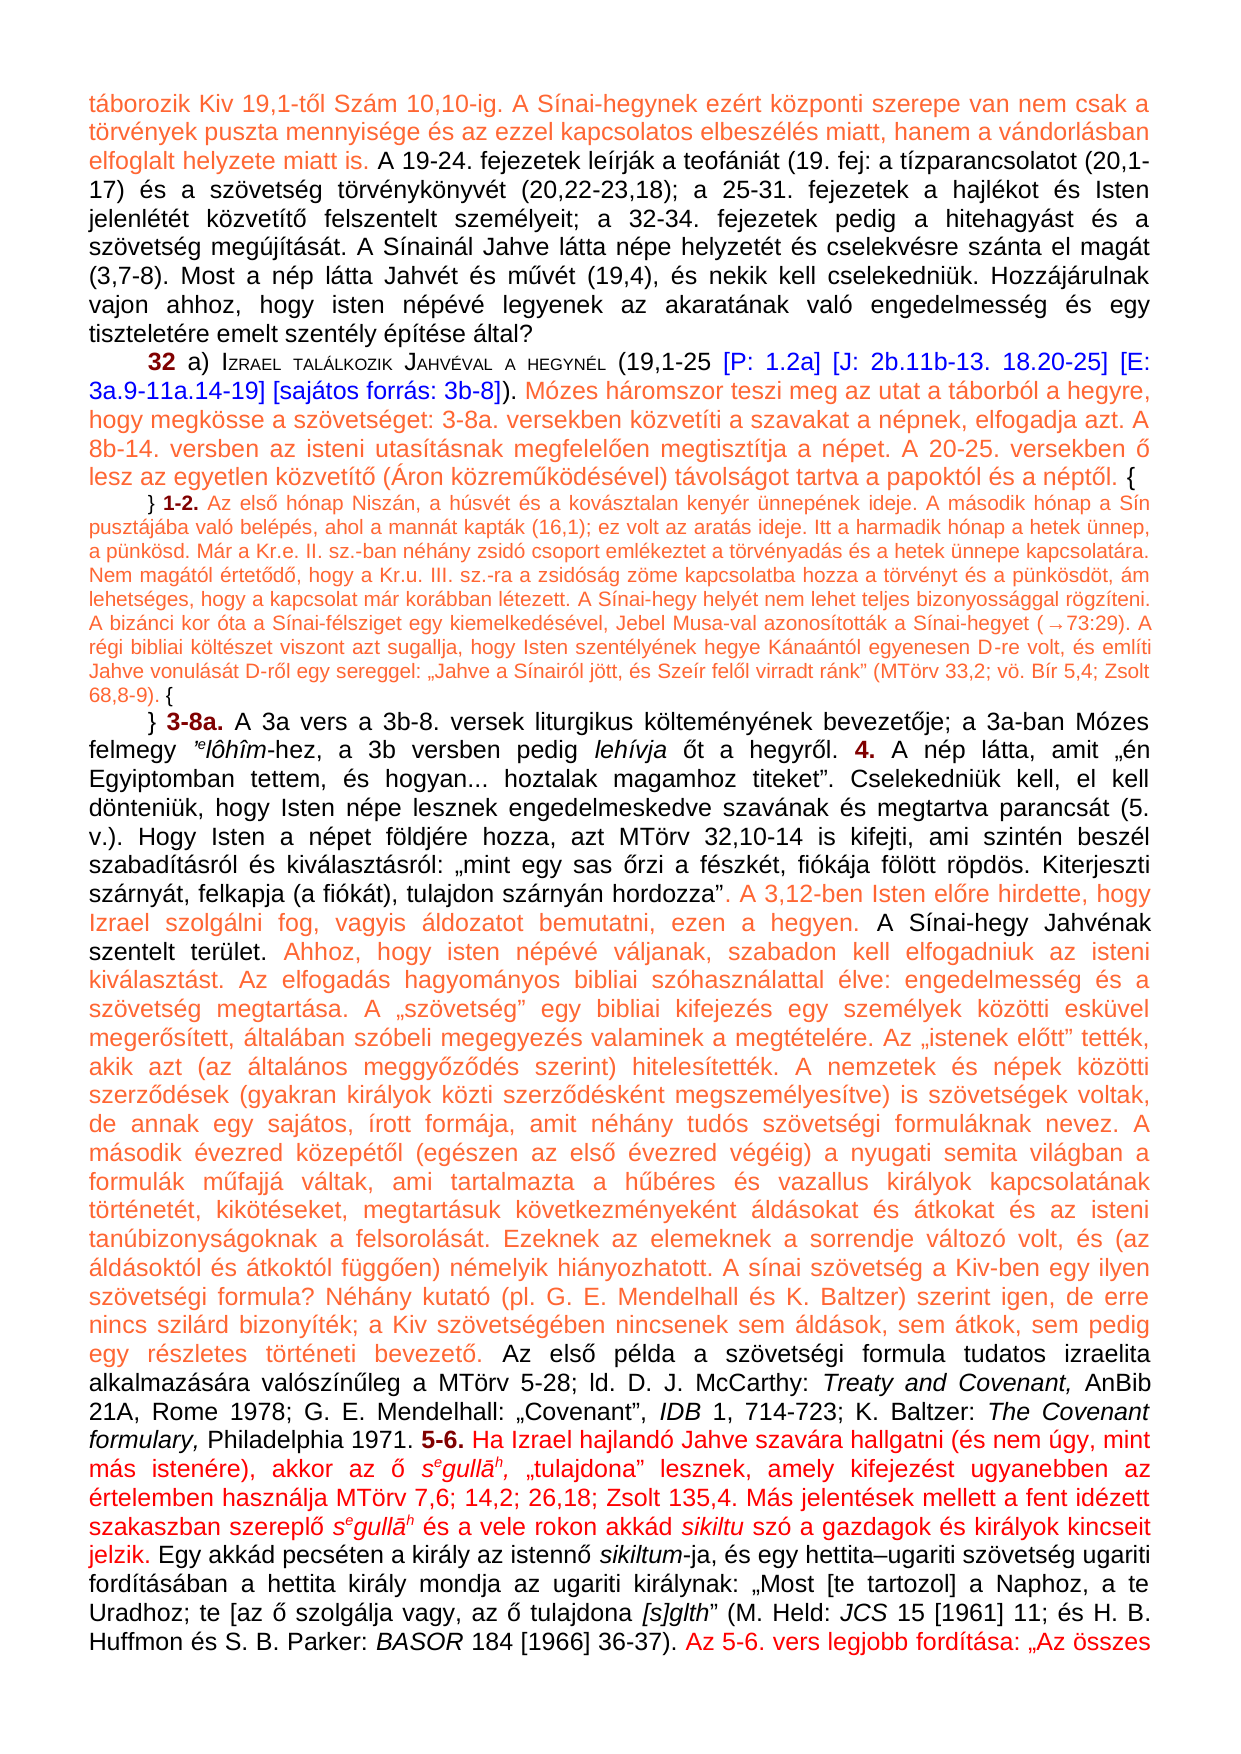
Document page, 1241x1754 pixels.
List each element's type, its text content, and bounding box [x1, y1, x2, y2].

text táborozik Kiv 19,1-től Szám 10,10-ig. A Sínai-hegynek ezért központi szerepe van nem csak a törvények puszta mennyisége és az ezzel kapcsolatos elbeszélés miatt, hanem a vándorlásban elfoglalt helyzete miatt is. A 19-24. fejezetek leírják a teofániát (19. fej: a tízparancsolatot (20,1-17) és a szövetség törvénykönyvét (20,22-23,18); a 25-31. fejezetek a hajlékot és Isten jelenlétét közvetítő felszentelt személyeit; a 32-34. fejezetek pedig a hitehagyást és a szövetség megújítását. A Sínainál Jahve látta népe helyzetét és cselekvésre szánta el magát (3,7-8). Most a nép látta Jahvét és művét (19,4), és nekik kell cselekedniük. Hozzájárulnak vajon ahhoz, hogy isten népévé legyenek az akaratának való engedelmesség és egy tiszteletére emelt szentély építése által? [88, 88, 1152, 347]
text } 1-2. Az első hónap Niszán, a húsvét és a kovásztalan kenyér ünnepének ideje. A második hónap a Sín pusztájába való belépés, ahol a mannát kapták (16,1); ez volt az aratás ideje. Itt a harmadik hónap a hetek ünnep, a pünkösd. Már a Kr.e. II. sz.-ban néhány zsidó csoport emlékeztet a törvényadás és a hetek ünnepe kapcsolatára. Nem magától értetődő, hogy a Kr.u. III. sz.-ra a zsidóság zöme kapcsolatba hozza a törvényt és a pünkösdöt, ám lehetséges, hogy a kapcsolat már korábban létezett. A Sínai-hegy helyét nem lehet teljes bizonyossággal rögzíteni. A bizánci kor óta a Sínai-félsziget egy kiemelkedésével, Jebel Musa-val azonosították a Sínai-hegyet (→73:29). A régi bibliai költészet viszont azt sugallja, hogy Isten szentélyének hegye Kánaántól egyenesen D‑re volt, és említi Jahve vonulását D‑ről egy sereggel: „Jahve a Sínairól jött, és Szeír felől virradt ránk” (MTörv 33,2; vö. Bír 5,4; Zsolt 68,8-9). { [88, 491, 1152, 707]
text } 3-8a. A 3a vers a 3b-8. versek liturgikus költeményének bevezetője; a 3a-ban Mózes felmegy ’elôhîm-hez, a 3b versben pedig lehívja őt a hegyről. 4. A nép látta, amit „én Egyiptomban tettem, és hogyan... hoztalak magamhoz titeket”. Cselekedniük kell, el kell dönteniük, hogy Isten népe lesznek engedelmeskedve szavának és megtartva parancsát (5. v.). Hogy Isten a népet földjére hozza, azt MTörv 32,10-14 is kifejti, ami szintén beszél szabadításról és kiválasztásról: „mint egy sas őrzi a fészkét, fiókája fölött röpdös. Kiterjeszti szárnyát, felkapja (a fiókát), tulajdon szárnyán hordozza”. A 3,12-ben Isten előre hirdette, hogy Izrael szolgálni fog, vagyis áldozatot bemutatni, ezen a hegyen. A Sínai-hegy Jahvénak szentelt terület. Ahhoz, hogy isten népévé váljanak, szabadon kell elfogadniuk az isteni kiválasztást. Az elfogadás hagyományos bibliai szóhasználattal élve: engedelmesség és a szövetség megtartása. A „szövetség” egy bibliai kifejezés egy személyek közötti esküvel megerősített, általában szóbeli megegyezés valaminek a megtételére. Az „istenek előtt” tették, akik azt (az általános meggyőződés szerint) hitelesítették. A nemzetek és népek közötti szerződések (gyakran királyok közti szerződésként megszemélyesítve) is szövetségek voltak, de annak egy sajátos, írott formája, amit néhány tudós szövetségi formuláknak nevez. A második évezred közepétől (egészen az első évezred végéig) a nyugati semita világban a formulák műfajjá váltak, ami tartalmazta a hűbéres és vazallus királyok kapcsolatának történetét, kikötéseket, megtartásuk következményeként áldásokat és átkokat és az isteni tanúbizonyságoknak a felsorolását. Ezeknek az elemeknek a sorrendje változó volt, és (az áldásoktól és átkoktól függően) némelyik hiányozhatott. A sínai szövetség a Kiv-ben egy ilyen szövetségi formula? Néhány kutató (pl. G. E. Mendelhall és K. Baltzer) szerint igen, de erre nincs szilárd bizonyíték; a Kiv szövetségében nincsenek sem áldások, sem átkok, sem pedig egy részletes történeti bevezető. Az első példa a szövetségi formula tudatos izraelita alkalmazására valószínűleg a MTörv 5-28; ld. D. J. McCarthy: Treaty and Covenant, AnBib 21A, Rome 1978; G. E. Mendelhall: „Covenant”, IDB 1, 714-723; K. Baltzer: The Covenant formulary, Philadelphia 1971. 5-6. Ha Izrael hajlandó Jahve szavára hallgatni (és nem úgy, mint más istenére), akkor az ő segullāh, „tulajdona” lesznek, amely kifejezést ugyanebben az értelemben használja MTörv 7,6; 14,2; 26,18; Zsolt 135,4. Más jelentések mellett a fent idézett szakaszban szereplő segullāh és a vele rokon akkád sikiltu szó a gazdagok és királyok kincseit jelzik. Egy akkád pecséten a király az istennő sikiltum-ja, és egy hettita–ugariti szövetség ugariti fordításában a hettita király mondja az ugariti királynak: „Most [te tartozol] a Naphoz, a te Uradhoz; te [az ő szolgálja vagy, az ő tulajdona [s]glth” (M. Held: JCS 15 [1961] 11; és H. B. Huffmon és S. B. Parker: BASOR 184 [1966] 36-37). Az 5-6. vers legjobb fordítása: „Az összes [88, 707, 1152, 1655]
text 32 a) Izrael találkozik Jahvéval a hegynél (19,1-25 [P: 1.2a] [J: 2b.11b-13. 18.20-25] [E: 3a.9-11a.14-19] [sajátos forrás: 3b-8]). Mózes háromszor teszi meg az utat a táborból a hegyre, hogy megkösse a szövetséget: 3-8a. versekben közvetíti a szavakat a népnek, elfogadja azt. A 8b-14. versben az isteni utasításnak megfelelően megtisztítja a népet. A 20-25. versekben ő lesz az egyetlen közvetítő (Áron közreműködésével) távolságot tartva a papoktól és a néptől. { [88, 347, 1152, 491]
